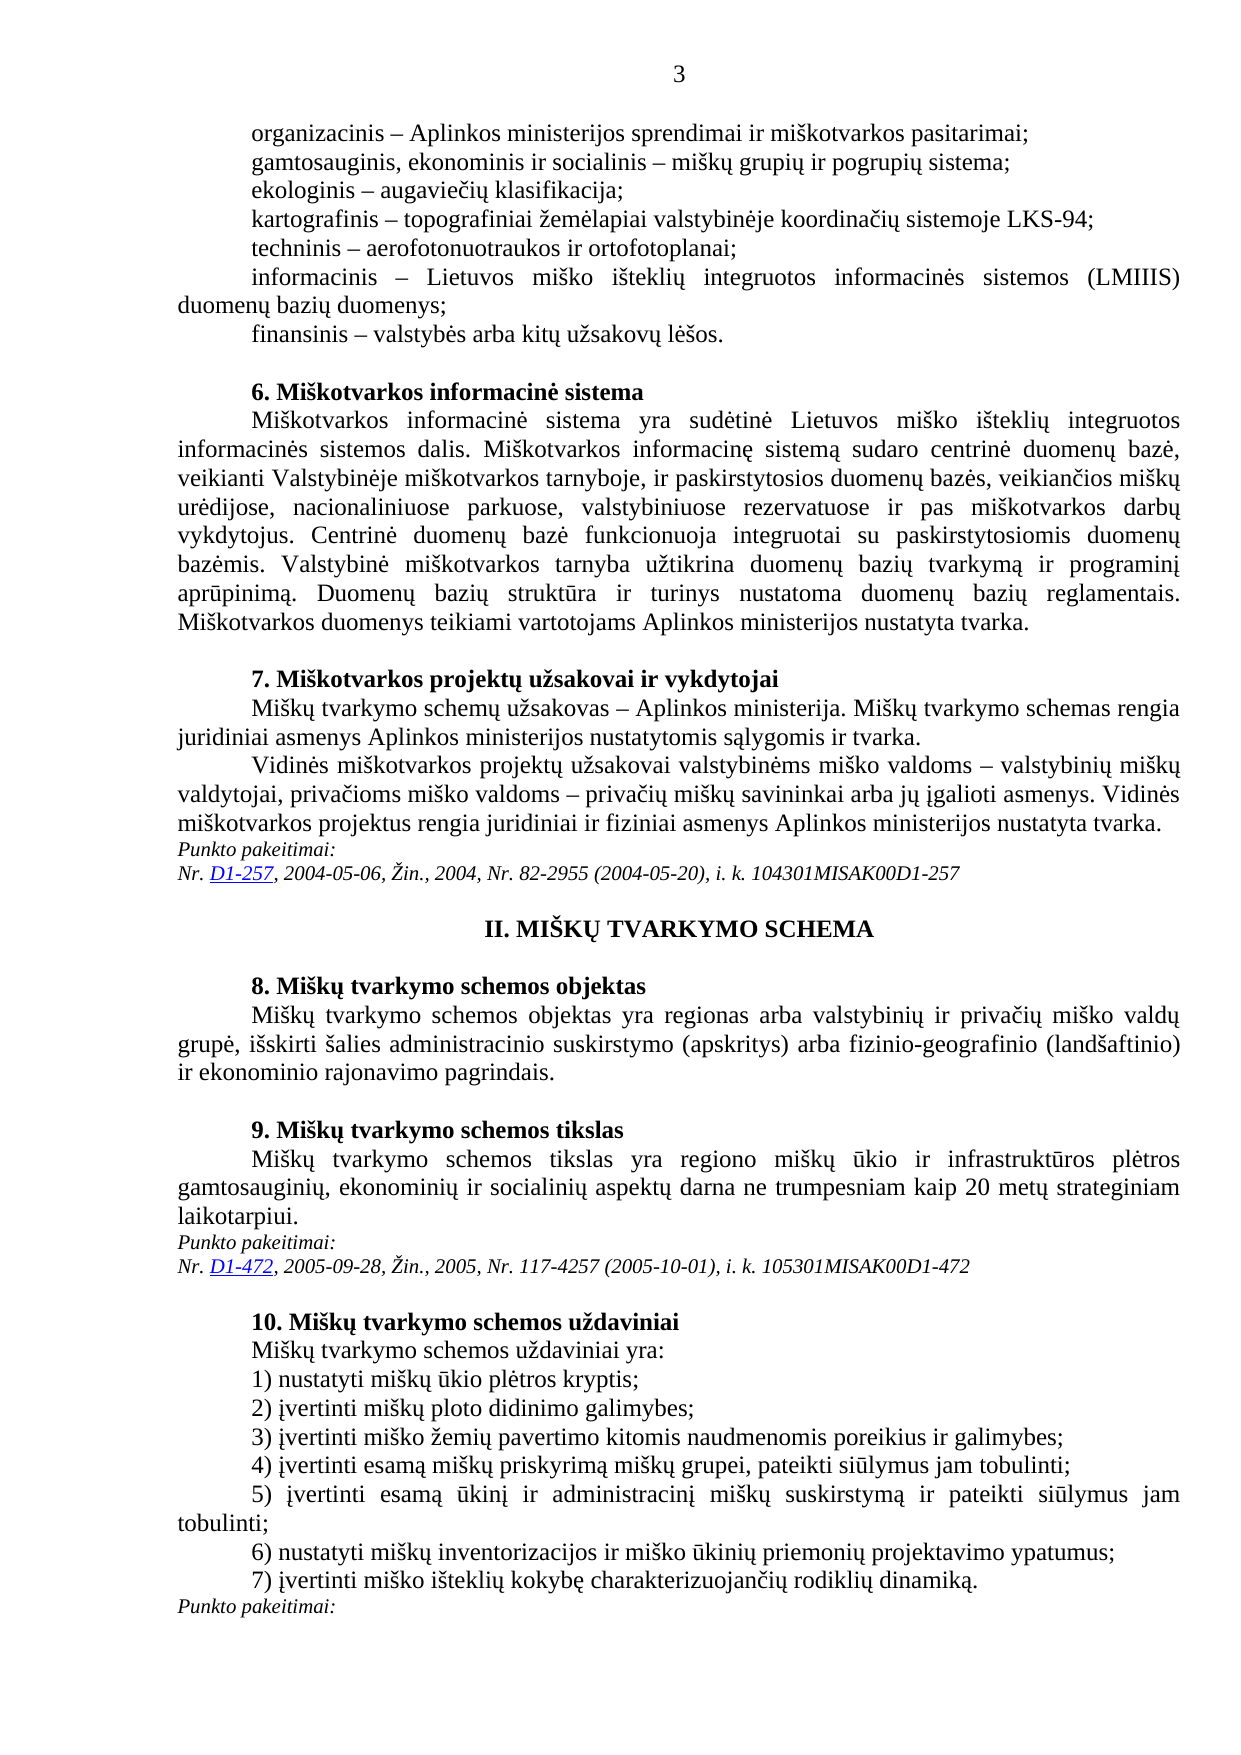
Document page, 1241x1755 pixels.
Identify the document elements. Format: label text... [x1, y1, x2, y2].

text Miškotvarkos informacinė sistema yra sudėtinė Lietuvos miško išteklių integruotos informacinės sistemos dalis. Miškotvarkos informacinę sistemą sudaro centrinė duomenų bazė, veikianti Valstybinėje miškotvarkos tarnyboje, ir paskirstytosios duomenų bazės, veikiančios miškų urėdijose, nacionaliniuose parkuose, valstybiniuose rezervatuose ir pas miškotvarkos darbų vykdytojus. Centrinė duomenų bazė funkcionuoja integruotai su paskirstytosiomis duomenų bazėmis. Valstybinė miškotvarkos tarnyba užtikrina duomenų bazių tvarkymą ir programinį aprūpinimą. Duomenų bazių struktūra ir turinys nustatoma duomenų bazių reglamentais. Miškotvarkos duomenys teikiami vartotojams Aplinkos ministerijos nustatyta tvarka. [177, 406, 1181, 636]
text 4) įvertinti esamą miškų priskyrimą miškų grupei, pateikti siūlymus jam tobulinti; [177, 1451, 1181, 1479]
text Miškų tvarkymo schemų užsakovas – Aplinkos ministerija. Miškų tvarkymo schemas rengia juridiniai asmenys Aplinkos ministerijos nustatytomis sąlygomis ir tvarka. [177, 693, 1181, 751]
text Nr. D1-472, 2005-09-28, Žin., 2005, Nr. 117-4257 (2005-10-01), i. k. 105301MISAK00D1-472 [177, 1254, 1181, 1278]
text techninis – aerofotonuotraukos ir ortofotoplanai; [177, 233, 1181, 262]
text 2) įvertinti miškų ploto didinimo galimybes; [177, 1393, 1181, 1422]
text 6. Miškotvarkos informacinė sistema [177, 377, 1181, 406]
text 3) įvertinti miško žemių pavertimo kitomis naudmenomis poreikius ir galimybes; [177, 1422, 1181, 1451]
text 8. Miškų tvarkymo schemos objektas [177, 971, 1181, 1000]
text Vidinės miškotvarkos projektų užsakovai valstybinėms miško valdoms – valstybinių miškų valdytojai, privačioms miško valdoms – privačių miškų savininkai arba jų įgalioti asmenys. Vidinės miškotvarkos projektus rengia juridiniai ir fiziniai asmenys Aplinkos ministerijos nustatyta tvarka. [177, 751, 1181, 837]
text 7) įvertinti miško išteklių kokybę charakterizuojančių rodiklių dinamiką. [177, 1566, 1181, 1594]
text 9. Miškų tvarkymo schemos tikslas [177, 1115, 1181, 1144]
text Nr. D1-257, 2004-05-06, Žin., 2004, Nr. 82-2955 (2004-05-20), i. k. 104301MISAK00D1-257 [177, 861, 1181, 885]
text II. MIŠKŲ TVARKYMO SCHEMA [177, 914, 1181, 942]
text 7. Miškotvarkos projektų užsakovai ir vykdytojai [177, 664, 1181, 693]
text 1) nustatyti miškų ūkio plėtros kryptis; [177, 1364, 1181, 1393]
text kartografinis – topografiniai žemėlapiai valstybinėje koordinačių sistemoje LKS-94; [177, 204, 1181, 233]
text Punkto pakeitimai: [177, 1230, 1181, 1254]
text Punkto pakeitimai: [177, 837, 1181, 861]
text Miškų tvarkymo schemos objektas yra regionas arba valstybinių ir privačių miško valdų grupė, išskirti šalies administracinio suskirstymo (apskritys) arba fizinio-geografinio (landšaftinio) ir ekonominio rajonavimo pagrindais. [177, 1000, 1181, 1086]
text organizacinis – Aplinkos ministerijos sprendimai ir miškotvarkos pasitarimai; [177, 118, 1181, 147]
text Punkto pakeitimai: [177, 1594, 1181, 1618]
text finansinis – valstybės arba kitų užsakovų lėšos. [177, 319, 1181, 348]
text 6) nustatyti miškų inventorizacijos ir miško ūkinių priemonių projektavimo ypatumus; [177, 1537, 1181, 1566]
text Miškų tvarkymo schemos uždaviniai yra: [177, 1336, 1181, 1364]
text Miškų tvarkymo schemos tikslas yra regiono miškų ūkio ir infrastruktūros plėtros gamtosauginių, ekonominių ir socialinių aspektų darna ne trumpesniam kaip 20 metų strateginiam laikotarpiui. [177, 1144, 1181, 1230]
text informacinis – Lietuvos miško išteklių integruotos informacinės sistemos (LMIIIS) duomenų bazių duomenys; [177, 262, 1181, 319]
text gamtosauginis, ekonominis ir socialinis – miškų grupių ir pogrupių sistema; [177, 147, 1181, 176]
text 10. Miškų tvarkymo schemos uždaviniai [177, 1307, 1181, 1336]
text ekologinis – augaviečių klasifikacija; [177, 176, 1181, 204]
text 5) įvertinti esamą ūkinį ir administracinį miškų suskirstymą ir pateikti siūlymus jam tobulinti; [177, 1479, 1181, 1537]
